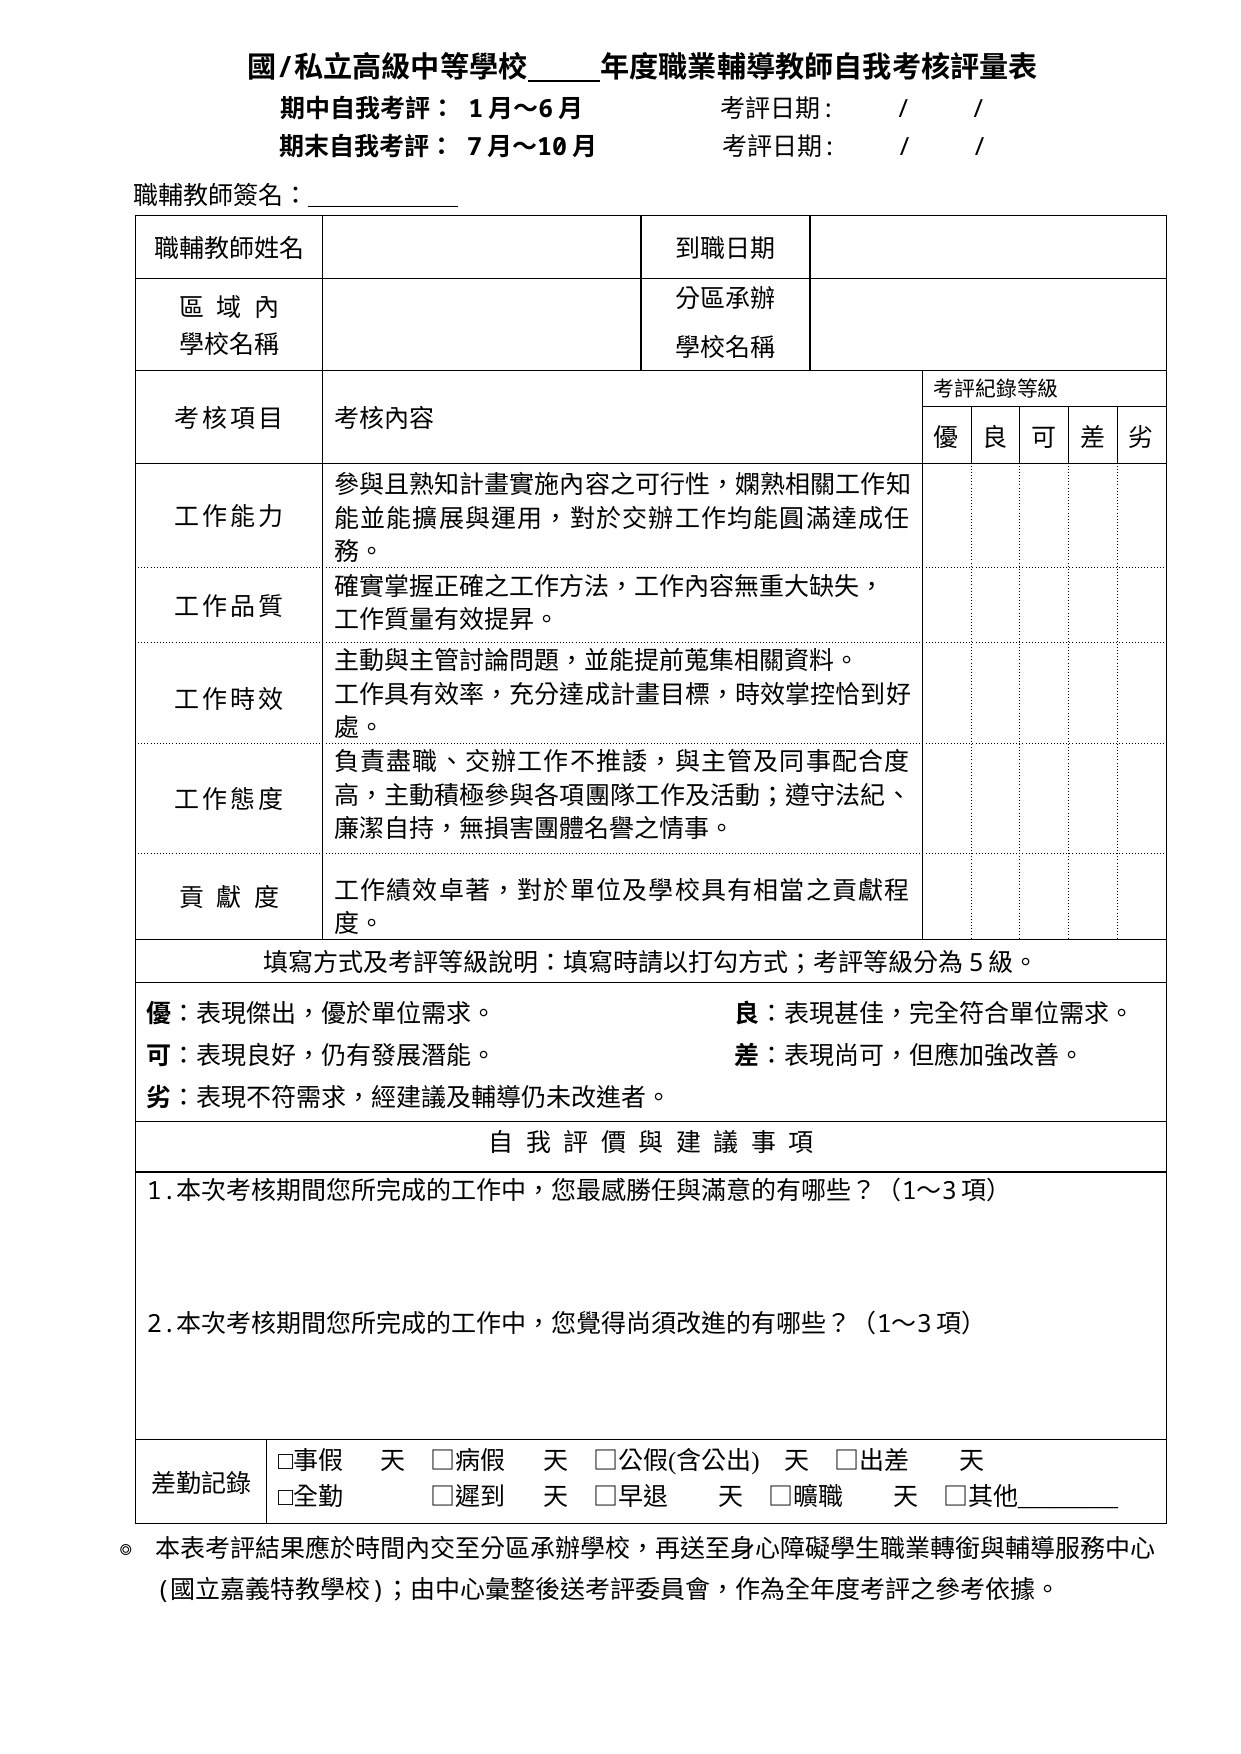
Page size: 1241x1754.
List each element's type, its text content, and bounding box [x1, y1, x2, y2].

table_header 到職日期 [642, 216, 809, 278]
table_cell [923, 464, 971, 567]
table_cell 工作態度 [136, 743, 322, 853]
table_cell 參與且熟知計畫實施內容之可行性，嫻熟相關工作知能並能擴展與運用，對於交辦工作均能圓滿達成任務。 [323, 464, 922, 567]
table_cell [971, 464, 1020, 567]
table_header 職輔教師姓名 [136, 216, 322, 278]
table_cell 劣 [1118, 407, 1166, 462]
table_cell [1020, 567, 1068, 642]
table_cell [971, 567, 1020, 642]
table_cell [1020, 853, 1068, 939]
table_cell □事假 天 □病假 天 □公假(含公出) 天 □出差 天 □全勤 □遲到 天 □早退 天 □曠職 天 □其他________ [267, 1440, 1166, 1523]
text 期中自我考評： 1月～6月 考評日期: / / [99, 88, 1167, 125]
table_cell [923, 642, 971, 743]
text 期末自我考評： 7月～10月 考評日期: / / [99, 125, 1167, 163]
table_cell [1069, 642, 1117, 743]
table_cell 考核內容 [323, 371, 922, 462]
table_cell 分區承辦 學校名稱 [642, 279, 809, 370]
table_cell 負責盡職、交辦工作不推諉，與主管及同事配合度高，主動積極參與各項團隊工作及活動；遵守法紀、廉潔自持，無損害團體名譽之情事。 [323, 743, 922, 853]
table_cell [971, 642, 1020, 743]
table_cell [811, 279, 1166, 370]
table_cell [971, 853, 1020, 939]
table_cell [1069, 853, 1117, 939]
table_cell [1117, 464, 1166, 567]
table_cell 填寫方式及考評等級說明：填寫時請以打勾方式；考評等級分為5級。 [136, 940, 1166, 981]
table_cell 主動與主管討論問題，並能提前蒐集相關資料。 工作具有效率，充分達成計畫目標，時效掌控恰到好處。 [323, 642, 922, 743]
table_cell 工作能力 [136, 464, 322, 567]
table_cell 工作績效卓著，對於單位及學校具有相當之貢獻程度。 [323, 853, 922, 939]
table_cell 貢獻度 [136, 853, 322, 939]
table_cell 考核項目 [136, 371, 322, 462]
table_cell [1117, 567, 1166, 642]
table_cell [971, 743, 1020, 853]
table_cell 1.本次考核期間您所完成的工作中，您最感勝任與滿意的有哪些？（1～3項） 2.本次考核期間您所完成的工作中，您覺得尚須改進的有哪些？（1～3項） [136, 1173, 1166, 1439]
table_cell [923, 743, 971, 853]
table_cell 優：表現傑出，優於單位需求。 良：表現甚佳，完全符合單位需求。 可：表現良好，仍有發展潛能。 差：表現尚可，但應加強改善。 劣：表現不符需求，經建議及輔導仍未改進者。 [136, 983, 1166, 1121]
table_cell 區 域 內 學校名稱 [136, 279, 322, 370]
table_cell [1069, 743, 1117, 853]
table_cell [1020, 743, 1068, 853]
table_cell [923, 853, 971, 939]
table_cell 差勤記錄 [136, 1440, 266, 1523]
text 國/私立高級中等學校 年度職業輔導教師自我考核評量表 [118, 36, 1167, 88]
table_cell 良 [972, 407, 1019, 462]
table_cell [1117, 642, 1166, 743]
table_cell [1069, 464, 1117, 567]
table_header [811, 216, 1166, 278]
table_cell 工作品質 [136, 567, 322, 642]
table_header [323, 216, 640, 278]
table_cell 確實掌握正確之工作方法，工作內容無重大缺失， 工作質量有效提昇。 [323, 567, 922, 642]
table_cell [1069, 567, 1117, 642]
text 職輔教師簽名：＿＿＿＿＿＿ [118, 163, 1167, 215]
table_cell 工作時效 [136, 642, 322, 743]
table_cell [1117, 853, 1166, 939]
list 本表考評結果應於時間內交至分區承辦學校，再送至身心障礙學生職業轉銜與輔導服務中心(國立嘉義特教學校)；由中心彙整後送考評委員會，作為全年度考評之參考依據。 [118, 1524, 1167, 1607]
table_cell 優 [923, 407, 971, 462]
table_cell [1117, 743, 1166, 853]
table_cell 可 [1020, 407, 1068, 462]
table_cell [1020, 464, 1068, 567]
table_cell 自 我 評 價 與 建 議 事 項 [136, 1122, 1166, 1171]
table_cell 考評紀錄等級 [923, 371, 1166, 406]
table_cell [323, 279, 640, 370]
table_cell [923, 567, 971, 642]
table_cell 差 [1069, 407, 1117, 462]
table_cell [1020, 642, 1068, 743]
